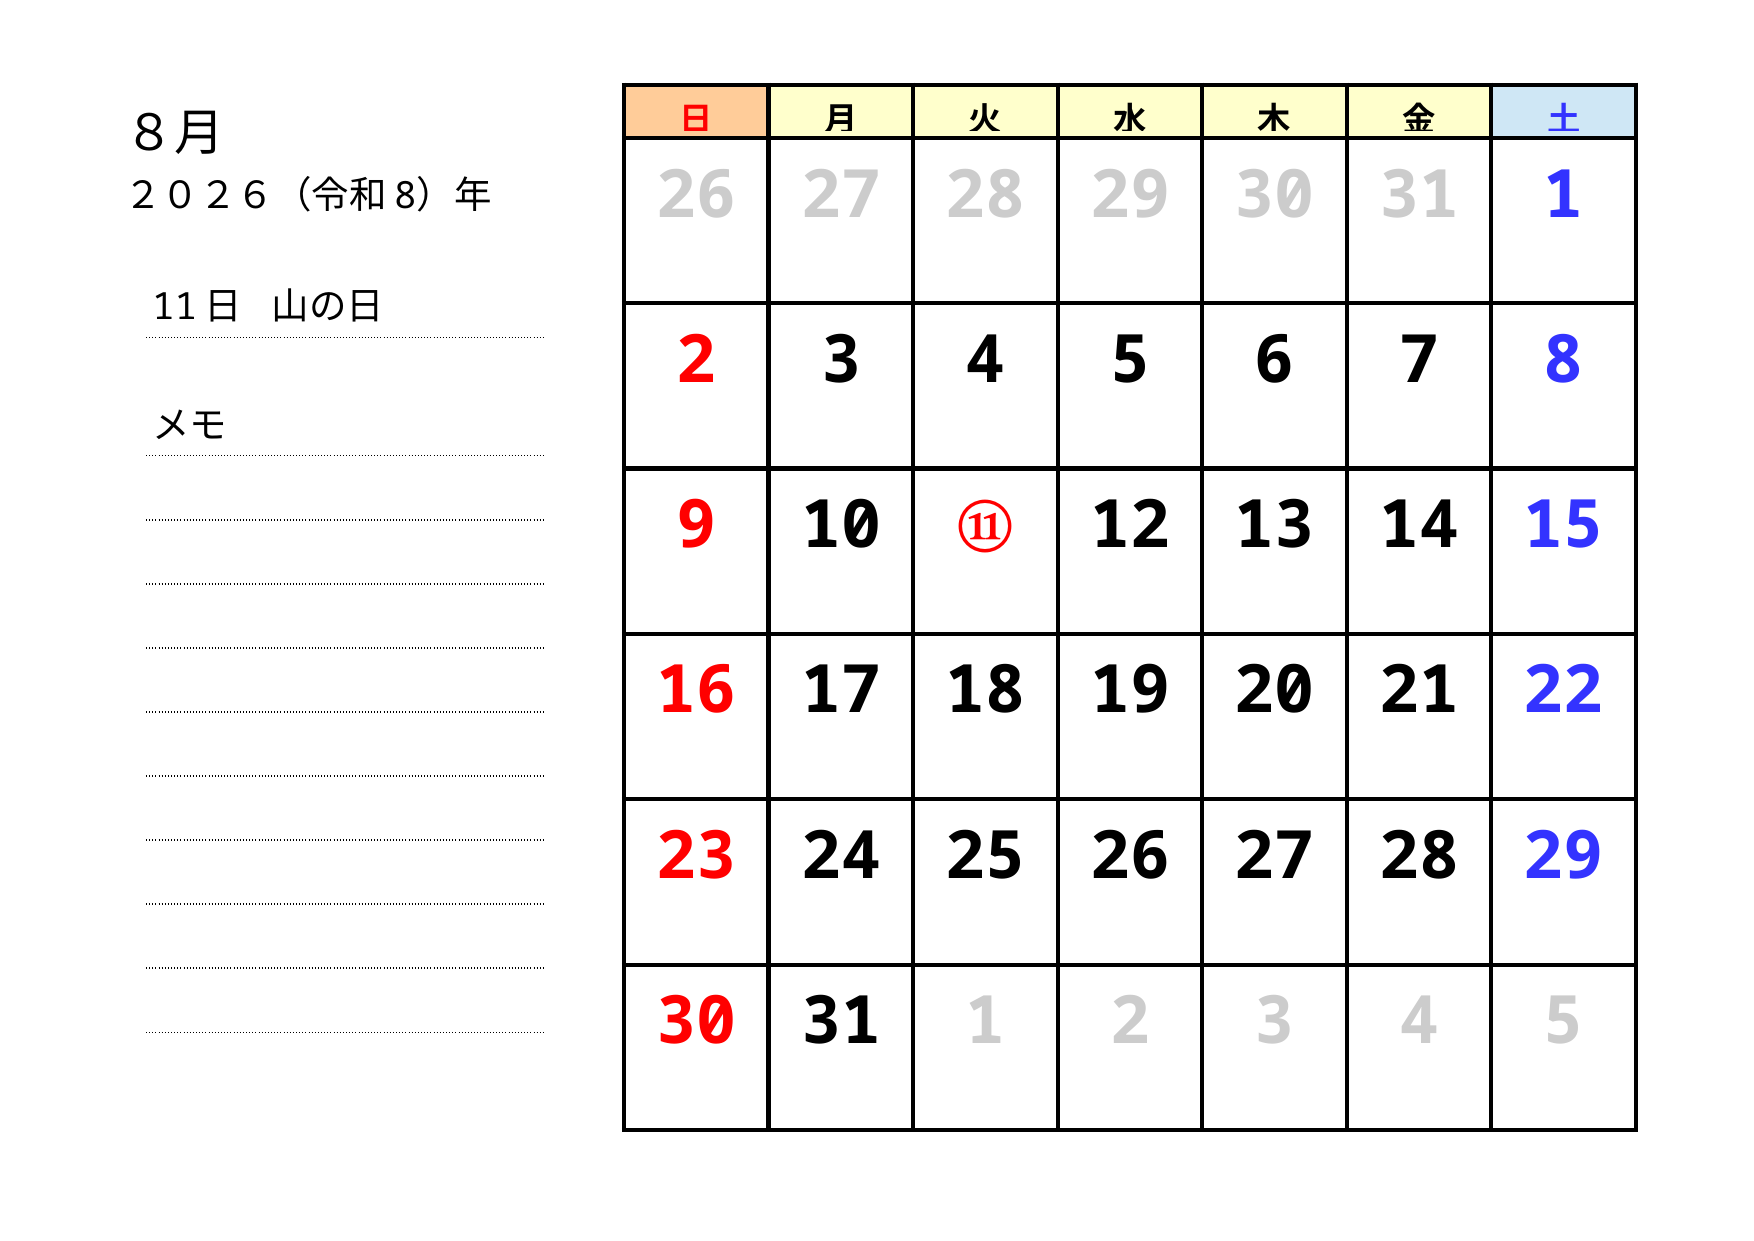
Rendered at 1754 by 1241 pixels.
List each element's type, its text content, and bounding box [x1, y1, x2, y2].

table_cell 4 [915, 305, 1056, 466]
table_header 山の日 [266, 271, 546, 336]
table_cell 9 [626, 471, 766, 632]
table_cell [146, 455, 546, 519]
table_cell 19 [1060, 636, 1200, 797]
table_cell 5 [1493, 967, 1634, 1128]
table_cell [146, 583, 546, 647]
table_cell 21 [1349, 636, 1489, 797]
table_header 火 [915, 87, 1056, 136]
table_cell ⑪ [915, 471, 1056, 632]
table_cell 27 [771, 140, 911, 301]
table_cell 25 [915, 801, 1056, 962]
table_cell 24 [771, 801, 911, 962]
table_cell 6 [1204, 305, 1345, 466]
table_cell 5 [1060, 305, 1200, 466]
table_header 月 [771, 87, 911, 136]
table_header 日 [626, 87, 766, 136]
table_cell 17 [771, 636, 911, 797]
table_cell 13 [1204, 471, 1345, 632]
table_cell 18 [915, 636, 1056, 797]
table_cell 14 [1349, 471, 1489, 632]
table_header 金 [1349, 87, 1489, 136]
table_cell 22 [1493, 636, 1634, 797]
table_cell 30 [1204, 140, 1345, 301]
table_cell 30 [626, 967, 766, 1128]
table_cell 28 [1349, 801, 1489, 962]
table_cell [146, 967, 546, 1031]
table_cell 27 [1204, 801, 1345, 962]
table_cell 12 [1060, 471, 1200, 632]
table_cell [146, 775, 546, 839]
table_cell 20 [1204, 636, 1345, 797]
table_cell 2 [1060, 967, 1200, 1128]
table_cell [146, 839, 546, 903]
table_header ８月 ２０２６（令和8）年 [118, 83, 573, 1128]
table_cell 1 [915, 967, 1056, 1128]
table_cell 31 [771, 967, 911, 1128]
table_cell 3 [1204, 967, 1345, 1128]
table_header 木 [1204, 87, 1345, 136]
table_cell 3 [771, 305, 911, 466]
table_header 水 [1060, 87, 1200, 136]
table_cell 31 [1349, 140, 1489, 301]
table_cell 1 [1493, 140, 1634, 301]
table_header [574, 83, 622, 1128]
table_cell 8 [1493, 305, 1634, 466]
table_cell 4 [1349, 967, 1489, 1128]
table_cell [146, 647, 546, 711]
table_cell 16 [626, 636, 766, 797]
table_cell [146, 519, 546, 583]
table_cell 10 [771, 471, 911, 632]
table_cell 29 [1060, 140, 1200, 301]
table_header 11日 [146, 271, 266, 336]
table_cell 26 [1060, 801, 1200, 962]
table_cell 28 [915, 140, 1056, 301]
table_cell [146, 903, 546, 967]
table_header 土 [1493, 87, 1634, 136]
table_cell 26 [626, 140, 766, 301]
table_cell 7 [1349, 305, 1489, 466]
table_cell 15 [1493, 471, 1634, 632]
table_cell 29 [1493, 801, 1634, 962]
table_cell 2 [626, 305, 766, 466]
table_header メモ [146, 389, 546, 455]
table_cell 23 [626, 801, 766, 962]
table_cell [146, 711, 546, 775]
